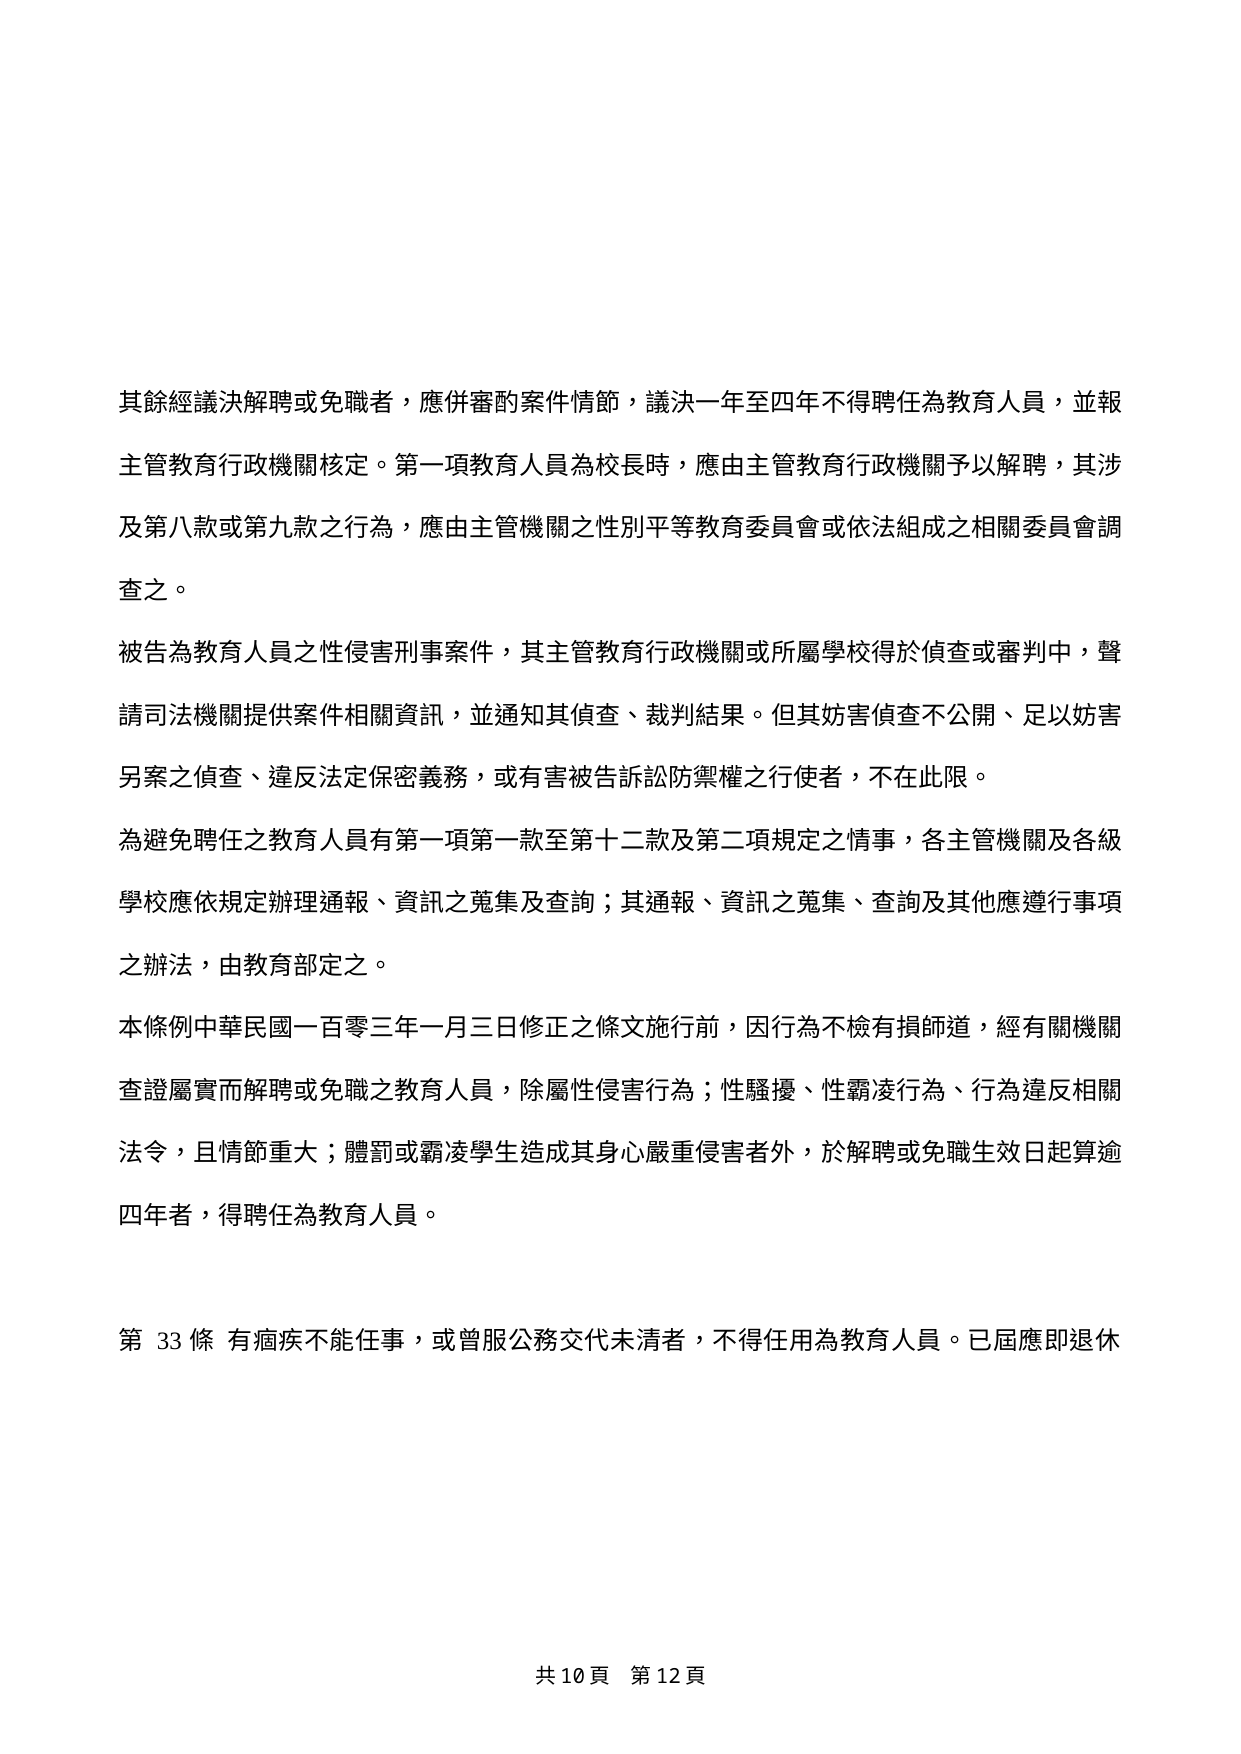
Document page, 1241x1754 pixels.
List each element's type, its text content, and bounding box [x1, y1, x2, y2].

text 本條例中華民國一百零三年一月三日修正之條文施行前，因行為不檢有損師道，經有關機關查證屬實而解聘或免職之教育人員，除屬性侵害行為；性騷擾、性霸凌行為、行為違反相關法令，且情節重大；體罰或霸凌學生造成其身心嚴重侵害者外，於解聘或免職生效日起算逾四年者，得聘任為教育人員。 [118, 984, 1122, 1234]
text 為避免聘任之教育人員有第一項第一款至第十二款及第二項規定之情事，各主管機關及各級學校應依規定辦理通報、資訊之蒐集及查詢；其通報、資訊之蒐集、查詢及其他應遵行事項之辦法，由教育部定之。 [118, 797, 1122, 984]
text 第 33 條 有痼疾不能任事，或曾服公務交代未清者，不得任用為教育人員。已屆應即退休 [118, 1297, 1122, 1359]
text 被告為教育人員之性侵害刑事案件，其主管教育行政機關或所屬學校得於偵查或審判中，聲請司法機關提供案件相關資訊，並通知其偵查、裁判結果。但其妨害偵查不公開、足以妨害另案之偵查、違反法定保密義務，或有害被告訴訟防禦權之行使者，不在此限。 [118, 609, 1122, 797]
text 教育人員有前項第十三款規定之情事，除情節重大者及教師應依教師法第十四條規定辦理外，其餘經議決解聘或免職者，應併審酌案件情節，議決一年至四年不得聘任為教育人員，並報主管教育行政機關核定。第一項教育人員為校長時，應由主管教育行政機關予以解聘，其涉及第八款或第九款之行為，應由主管機關之性別平等教育委員會或依法組成之相關委員會調查之。 [118, 359, 1122, 609]
